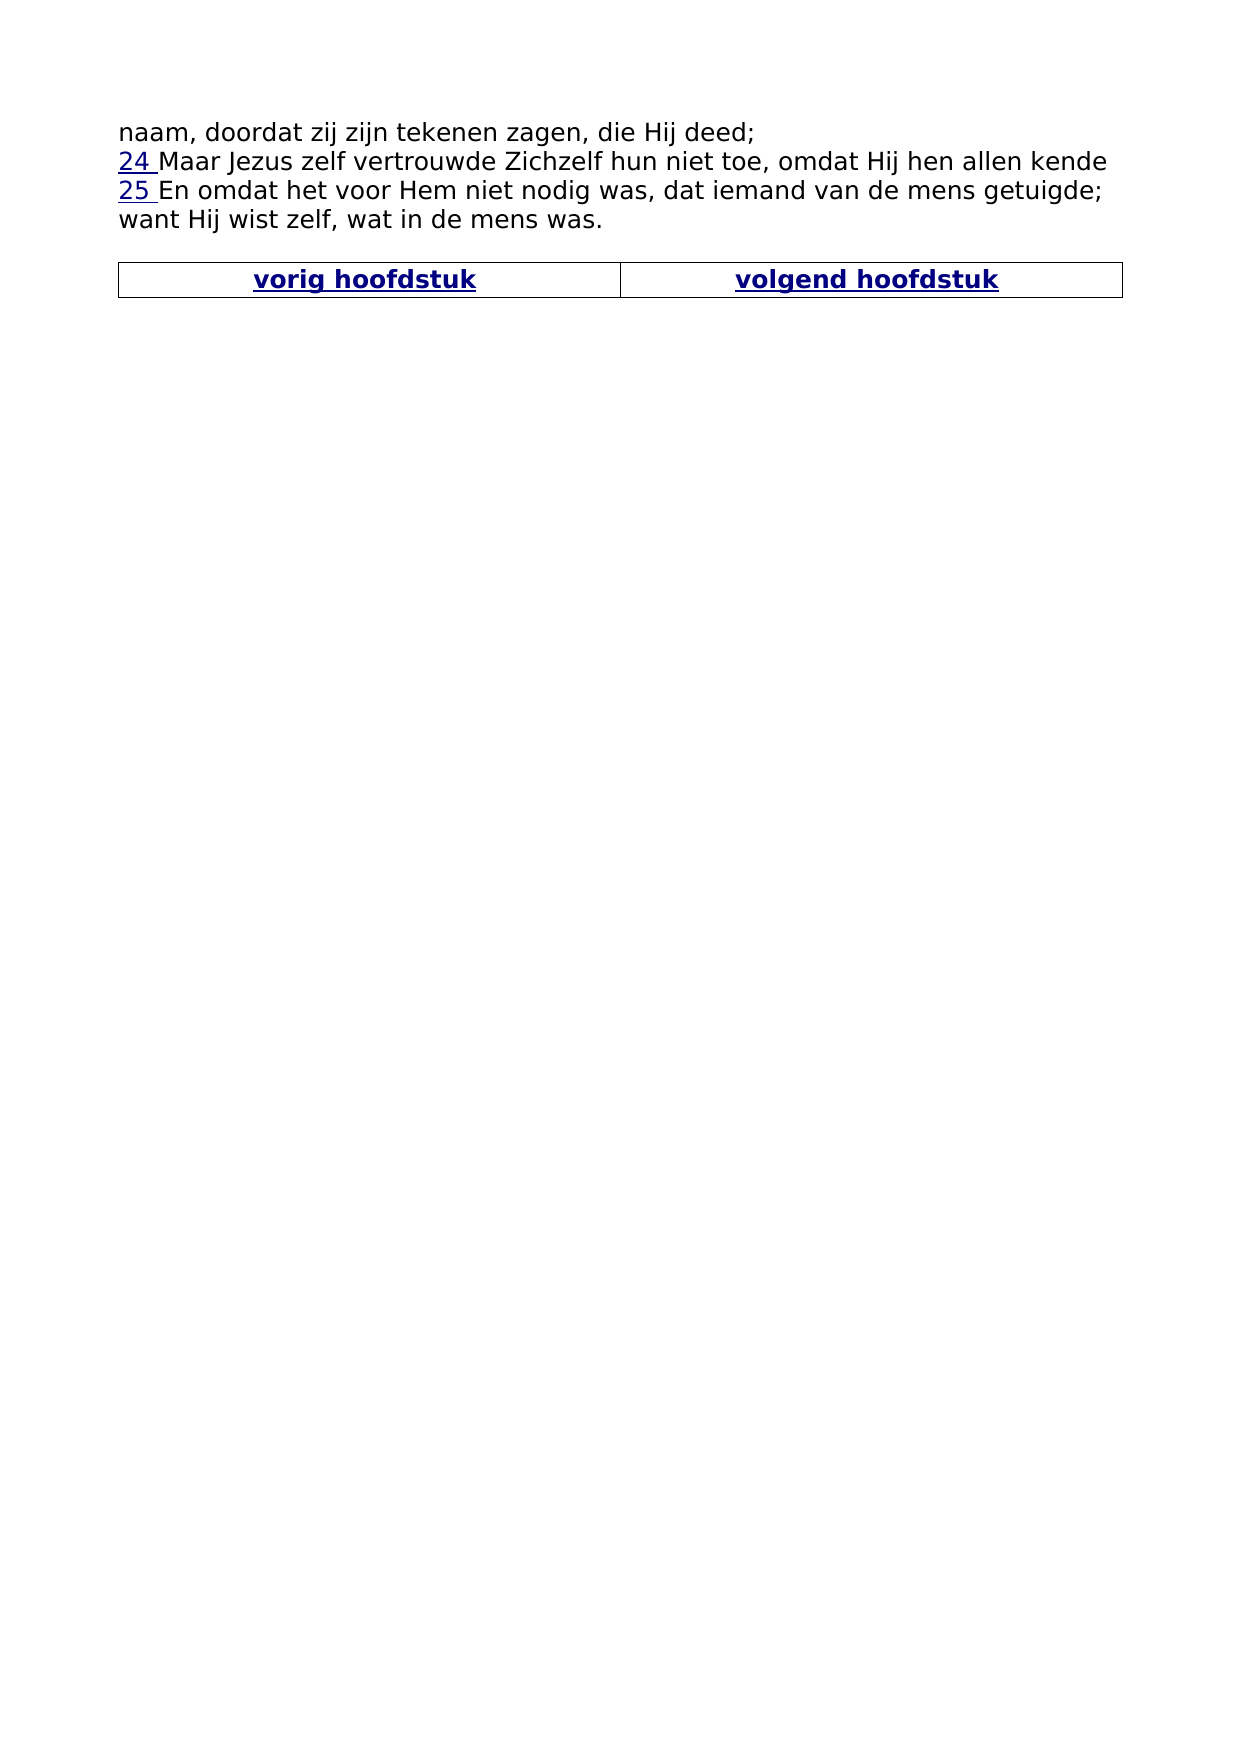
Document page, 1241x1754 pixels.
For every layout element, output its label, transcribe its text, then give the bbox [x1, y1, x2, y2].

text naam, doordat zij zijn tekenen zagen, die Hij deed; 24 Maar Jezus zelf vertrouwde Zichzelf hun niet toe, omdat Hij hen allen kende 25 En omdat het voor Hem niet nodig was, dat iemand van de mens getuigde; want Hij wist zelf, wat in de mens was. [118, 118, 1122, 235]
table_header vorig hoofdstuk [119, 263, 620, 297]
table_header volgend hoofdstuk [621, 263, 1122, 297]
